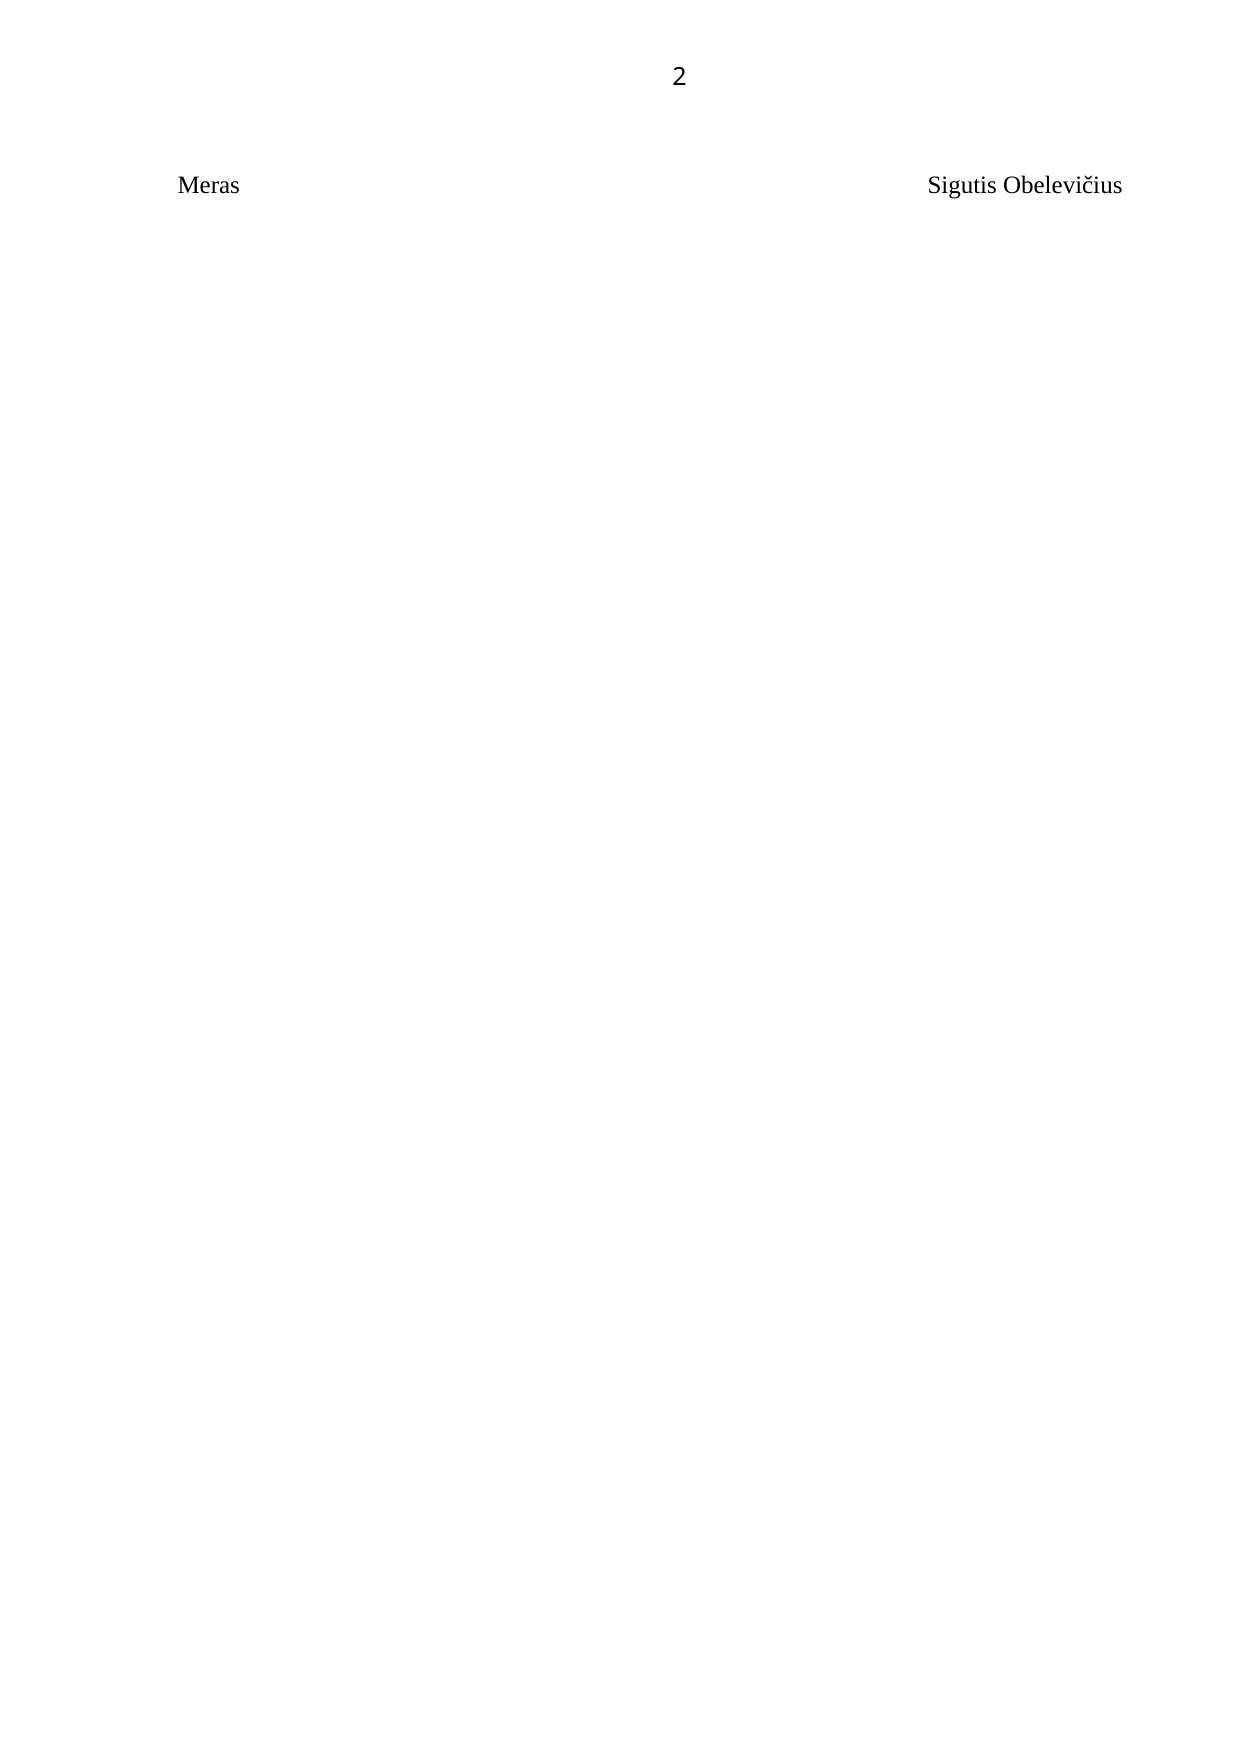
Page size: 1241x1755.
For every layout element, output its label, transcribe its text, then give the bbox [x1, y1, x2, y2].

text Meras Sigutis Obelevičius [177, 170, 1181, 199]
